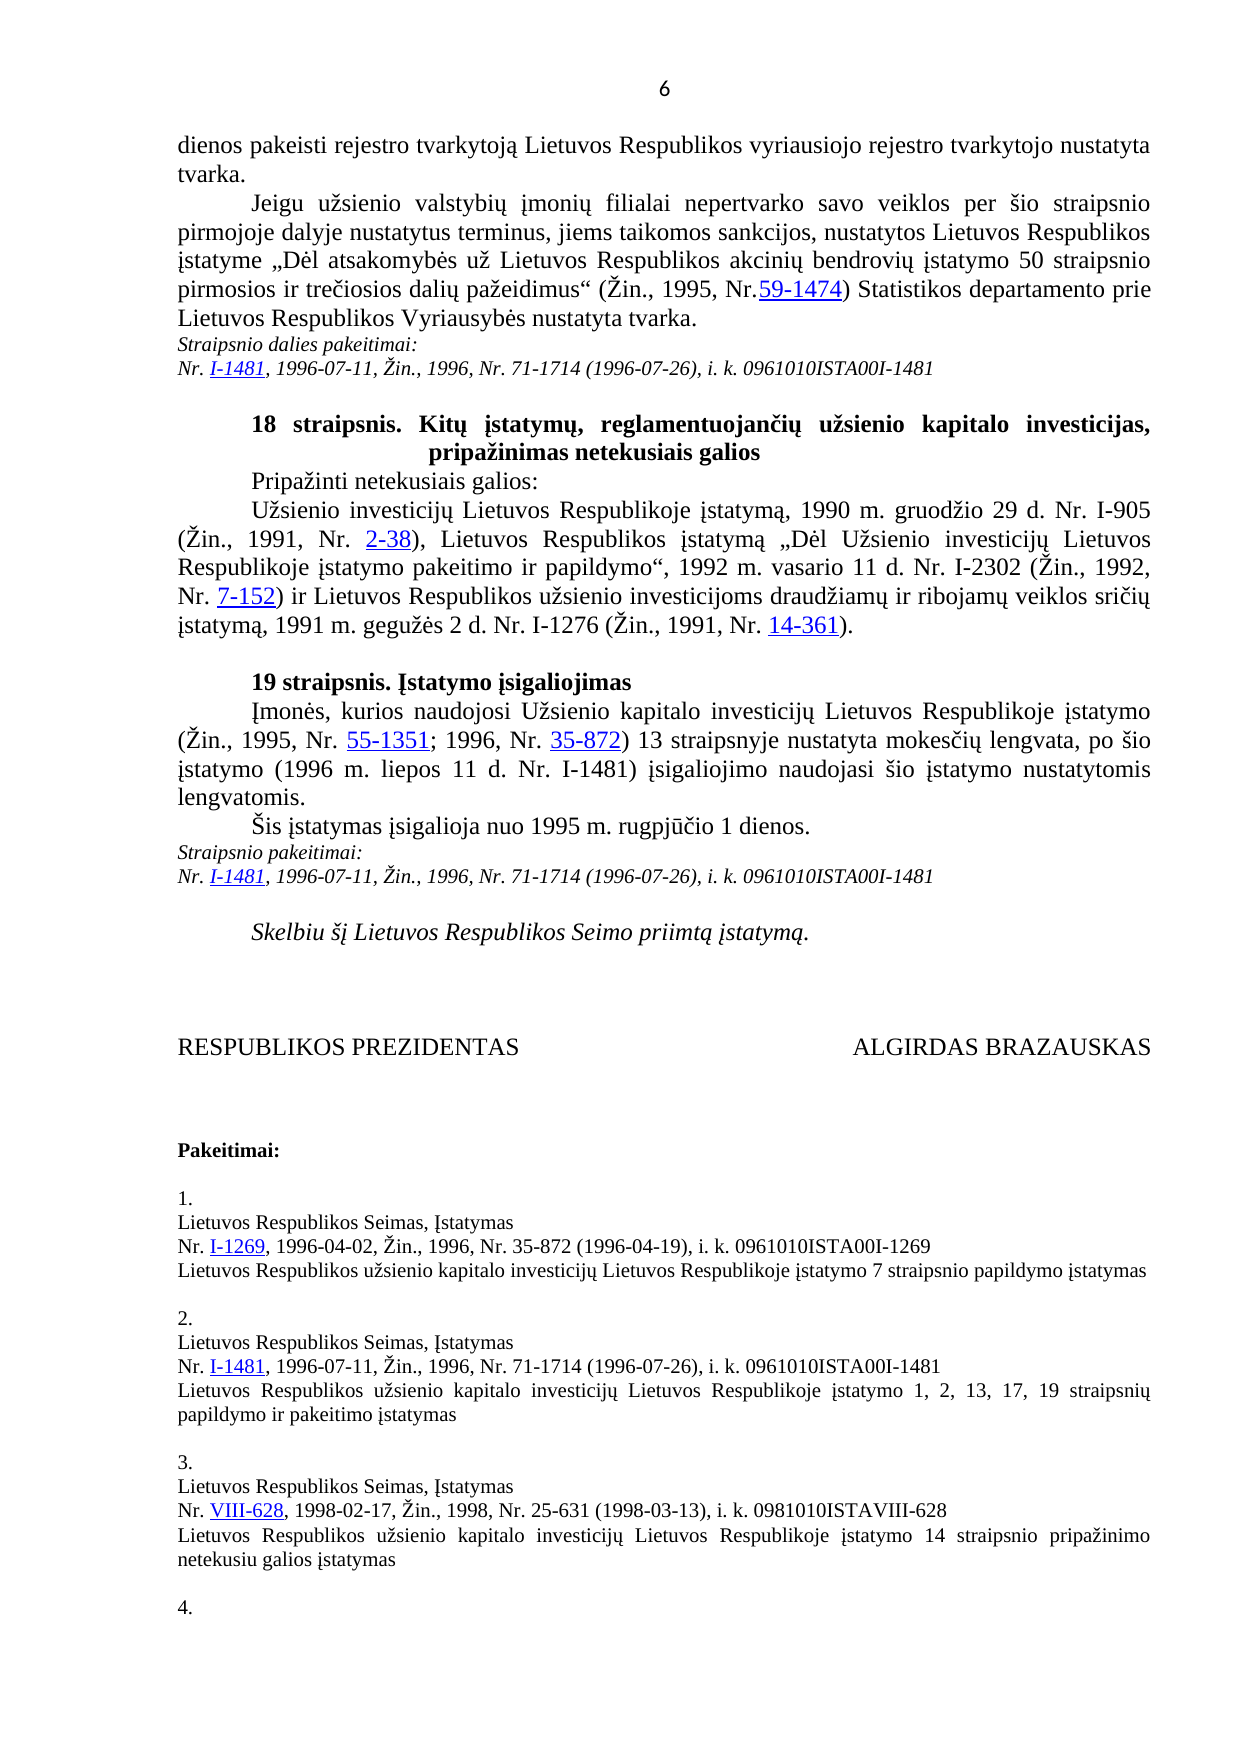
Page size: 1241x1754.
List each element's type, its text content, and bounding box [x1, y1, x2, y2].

text Pripažinti netekusiais galios: [177, 466, 1152, 495]
text Skelbiu šį Lietuvos Respublikos Seimo priimtą įstatymą. [177, 917, 1152, 946]
text Pakeitimai: [177, 1137, 1152, 1162]
text Nr. I-1481, 1996-07-11, Žin., 1996, Nr. 71-1714 (1996-07-26), i. k. 0961010ISTA00I-1481 [177, 1354, 1152, 1378]
text 1. [177, 1186, 1152, 1210]
text Nr. I-1481, 1996-07-11, Žin., 1996, Nr. 71-1714 (1996-07-26), i. k. 0961010ISTA00I-1481 [177, 356, 1152, 380]
text 2. [177, 1306, 1152, 1330]
text Įmonės, kurios naudojosi Užsienio kapitalo investicijų Lietuvos Respublikoje įstatymo (Žin., 1995, Nr. 55-1351; 1996, Nr. 35-872) 13 straipsnyje nustatyta mokesčių lengvata, po šio įstatymo (1996 m. liepos 11 d. Nr. I-1481) įsigaliojimo naudojasi šio įstatymo nustatytomis lengvatomis. [177, 696, 1152, 811]
text Lietuvos Respublikos Seimas, Įstatymas [177, 1210, 1152, 1234]
text Lietuvos Respublikos Seimas, Įstatymas [177, 1330, 1152, 1354]
text RESPUBLIKOS PREZIDENTAS ALGIRDAS BRAZAUSKAS [177, 1032, 1152, 1061]
text Lietuvos Respublikos užsienio kapitalo investicijų Lietuvos Respublikoje įstatymo 7 straipsnio papildymo įstatymas [177, 1258, 1152, 1282]
text Nr. I-1481, 1996-07-11, Žin., 1996, Nr. 71-1714 (1996-07-26), i. k. 0961010ISTA00I-1481 [177, 864, 1152, 888]
text Nr. I-1269, 1996-04-02, Žin., 1996, Nr. 35-872 (1996-04-19), i. k. 0961010ISTA00I-1269 [177, 1234, 1152, 1258]
text Jeigu užsienio valstybių įmonių filialai nepertvarko savo veiklos per šio straipsnio pirmojoje dalyje nustatytus terminus, jiems taikomos sankcijos, nustatytos Lietuvos Respublikos įstatyme „Dėl atsakomybės už Lietuvos Respublikos akcinių bendrovių įstatymo 50 straipsnio pirmosios ir trečiosios dalių pažeidimus“ (Žin., 1995, Nr.59-1474) Statistikos departamento prie Lietuvos Respublikos Vyriausybės nustatyta tvarka. [177, 188, 1152, 332]
text Šis įstatymas įsigalioja nuo 1995 m. rugpjūčio 1 dienos. [177, 811, 1152, 840]
text 18 straipsnis. Kitų įstatymų, reglamentuojančių užsienio kapitalo investicijas, pripažinimas netekusiais galios [251, 409, 1152, 466]
text 4. [177, 1595, 1152, 1619]
text Nr. VIII-628, 1998-02-17, Žin., 1998, Nr. 25-631 (1998-03-13), i. k. 0981010ISTAVIII-628 [177, 1498, 1152, 1522]
text Lietuvos Respublikos užsienio kapitalo investicijų Lietuvos Respublikoje įstatymo 1, 2, 13, 17, 19 straipsnių papildymo ir pakeitimo įstatymas [177, 1378, 1152, 1426]
text dienos pakeisti rejestro tvarkytoją Lietuvos Respublikos vyriausiojo rejestro tvarkytojo nustatyta tvarka. [177, 131, 1152, 188]
text 3. [177, 1450, 1152, 1474]
text 19 straipsnis. Įstatymo įsigaliojimas [177, 667, 1152, 696]
text Užsienio investicijų Lietuvos Respublikoje įstatymą, 1990 m. gruodžio 29 d. Nr. I-905 (Žin., 1991, Nr. 2-38), Lietuvos Respublikos įstatymą „Dėl Užsienio investicijų Lietuvos Respublikoje įstatymo pakeitimo ir papildymo“, 1992 m. vasario 11 d. Nr. I-2302 (Žin., 1992, Nr. 7-152) ir Lietuvos Respublikos užsienio investicijoms draudžiamų ir ribojamų veiklos sričių įstatymą, 1991 m. gegužės 2 d. Nr. I-1276 (Žin., 1991, Nr. 14-361). [177, 495, 1152, 639]
text Straipsnio pakeitimai: [177, 840, 1152, 864]
text Lietuvos Respublikos užsienio kapitalo investicijų Lietuvos Respublikoje įstatymo 14 straipsnio pripažinimo netekusiu galios įstatymas [177, 1522, 1152, 1571]
text Straipsnio dalies pakeitimai: [177, 332, 1152, 356]
text Lietuvos Respublikos Seimas, Įstatymas [177, 1474, 1152, 1498]
